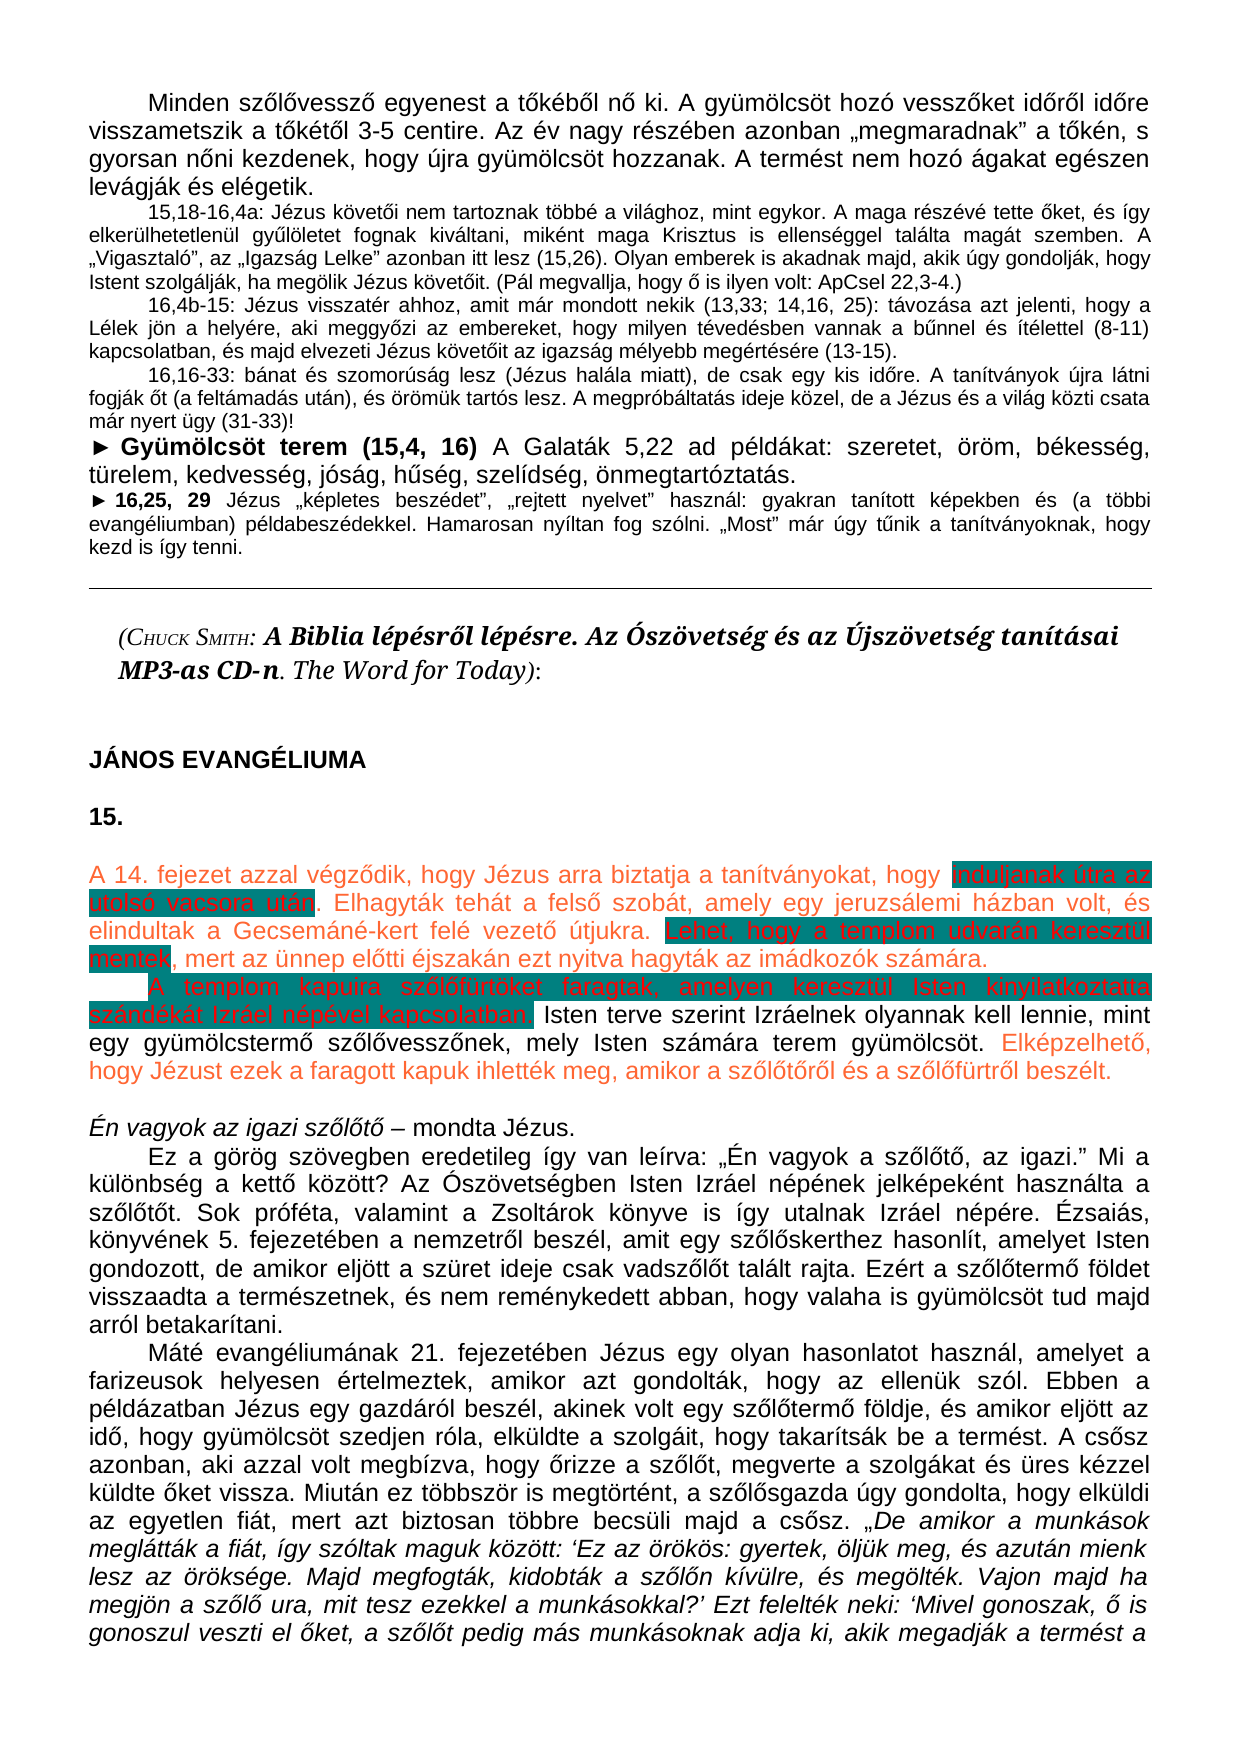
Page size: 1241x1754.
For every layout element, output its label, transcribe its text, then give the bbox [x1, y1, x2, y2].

text 16,4b-15: Jézus visszatér ahhoz, amit már mondott nekik (13,33; 14,16, 25): távozása azt jelenti, hogy a Lélek jön a helyére, aki meggyőzi az embereket, hogy milyen tévedésben vannak a bűnnel és ítélettel (8-11) kapcsolatban, és majd elvezeti Jézus követőit az igazság mélyebb megértésére (13-15). [88, 293, 1152, 363]
text Én vagyok az igazi szőlőtő – mondta Jézus. [88, 1114, 1152, 1142]
text JÁNOS EVANGÉLIUMA [88, 746, 1152, 773]
text Minden szőlővessző egyenest a tőkéből nő ki. A gyümölcsöt hozó vesszőket időről időre visszametszik a tőkétől 3-5 centire. Az év nagy részében azonban „megmaradnak” a tőkén, s gyorsan nőni kezdenek, hogy újra gyümölcsöt hozzanak. A termést nem hozó ágakat egészen levágják és elégetik. [88, 88, 1152, 201]
text A 14. fejezet azzal végződik, hogy Jézus arra biztatja a tanítványokat, hogy induljanak útra az utolsó vacsora után. Elhagyták tehát a felső szobát, amely egy jeruzsálemi házban volt, és elindultak a Gecsemáné-kert felé vezető útjukra. Lehet, hogy a templom udvarán keresztül mentek, mert az ünnep előtti éjszakán ezt nyitva hagyták az imádkozók számára. [88, 861, 1152, 973]
text ► Gyümölcsöt terem (15,4, 16) A Galaták 5,22 ad példákat: szeretet, öröm, békesség, türelem, kedvesség, jóság, hűség, szelídség, önmegtartóztatás. [88, 433, 1152, 489]
text (Chuck Smith: A Biblia lépésről lépésre. Az Ószövetség és az Újszövetség tanításai MP3-as CD‑n. The Word for Today): [88, 589, 1152, 716]
text A templom kapuira szőlőfürtöket faragtak, amelyen keresztül Isten kinyilatkoztatta szándékát Izráel népével kapcsolatban. Isten terve szerint Izráelnek olyannak kell lennie, mint egy gyümölcstermő szőlővesszőnek, mely Isten számára terem gyümölcsöt. Elképzelhető, hogy Jézust ezek a faragott kapuk ihlették meg, amikor a szőlőtőről és a szőlőfürtről beszélt. [88, 973, 1152, 1085]
text 16,16-33: bánat és szomorúság lesz (Jézus halála miatt), de csak egy kis időre. A tanítványok újra látni fogják őt (a feltámadás után), és örömük tartós lesz. A megpróbáltatás ideje közel, de a Jézus és a világ közti csata már nyert ügy (31-33)! [88, 363, 1152, 433]
text 15. [88, 803, 1152, 831]
text Máté evangéliumának 21. fejezetében Jézus egy olyan hasonlatot használ, amelyet a farizeusok helyesen értelmeztek, amikor azt gondolták, hogy az ellenük szól. Ebben a példázatban Jézus egy gazdáról beszél, akinek volt egy szőlőtermő földje, és amikor eljött az idő, hogy gyümölcsöt szedjen róla, elküldte a szolgáit, hogy takarítsák be a termést. A csősz azonban, aki azzal volt megbízva, hogy őrizze a szőlőt, megverte a szolgákat és üres kézzel küldte őket vissza. Miután ez többször is megtörtént, a szőlősgazda úgy gondolta, hogy elküldi az egyetlen fiát, mert azt biztosan többre becsüli majd a csősz. „De amikor a munkások meglátták a fiát, így szóltak maguk között: ‘Ez az örökös: gyertek, öljük meg, és azután mienk lesz az öröksége. Majd megfogták, kidobták a szőlőn kívülre, és megölték. Vajon majd ha megjön a szőlő ura, mit tesz ezekkel a munkásokkal?’ Ezt felelték neki: ‘Mivel gonoszak, ő is gonoszul veszti el őket, a szőlőt pedig más munkásoknak adja ki, akik megadják a termést a [88, 1338, 1152, 1647]
text ► 16,25, 29 Jézus „képletes beszédet”, „rejtett nyelvet” használ: gyakran tanított képekben és (a többi evangéliumban) példabeszédekkel. Hamarosan nyíltan fog szólni. „Most” már úgy tűnik a tanítványoknak, hogy kezd is így tenni. [88, 489, 1152, 559]
text 15,18-16,4a: Jézus követői nem tartoznak többé a világhoz, mint egykor. A maga részévé tette őket, és így elkerülhetetlenül gyűlöletet fognak kiváltani, miként maga Krisztus is ellenséggel találta magát szemben. A „Vigasztaló”, az „Igazság Lelke” azonban itt lesz (15,26). Olyan emberek is akadnak majd, akik úgy gondolják, hogy Istent szolgálják, ha megölik Jézus követőit. (Pál megvallja, hogy ő is ilyen volt: ApCsel 22,3-4.) [88, 201, 1152, 293]
text Ez a görög szövegben eredetileg így van leírva: „Én vagyok a szőlőtő, az igazi.” Mi a különbség a kettő között? Az Ószövetségben Isten Izráel népének jelképeként használta a szőlőtőt. Sok próféta, valamint a Zsoltárok könyve is így utalnak Izráel népére. Ézsaiás, könyvének 5. fejezetében a nemzetről beszél, amit egy szőlőskerthez hasonlít, amelyet Isten gondozott, de amikor eljött a szüret ideje csak vadszőlőt talált rajta. Ezért a szőlőtermő földet visszaadta a természetnek, és nem reménykedett abban, hogy valaha is gyümölcsöt tud majd arról betakarítani. [88, 1142, 1152, 1338]
